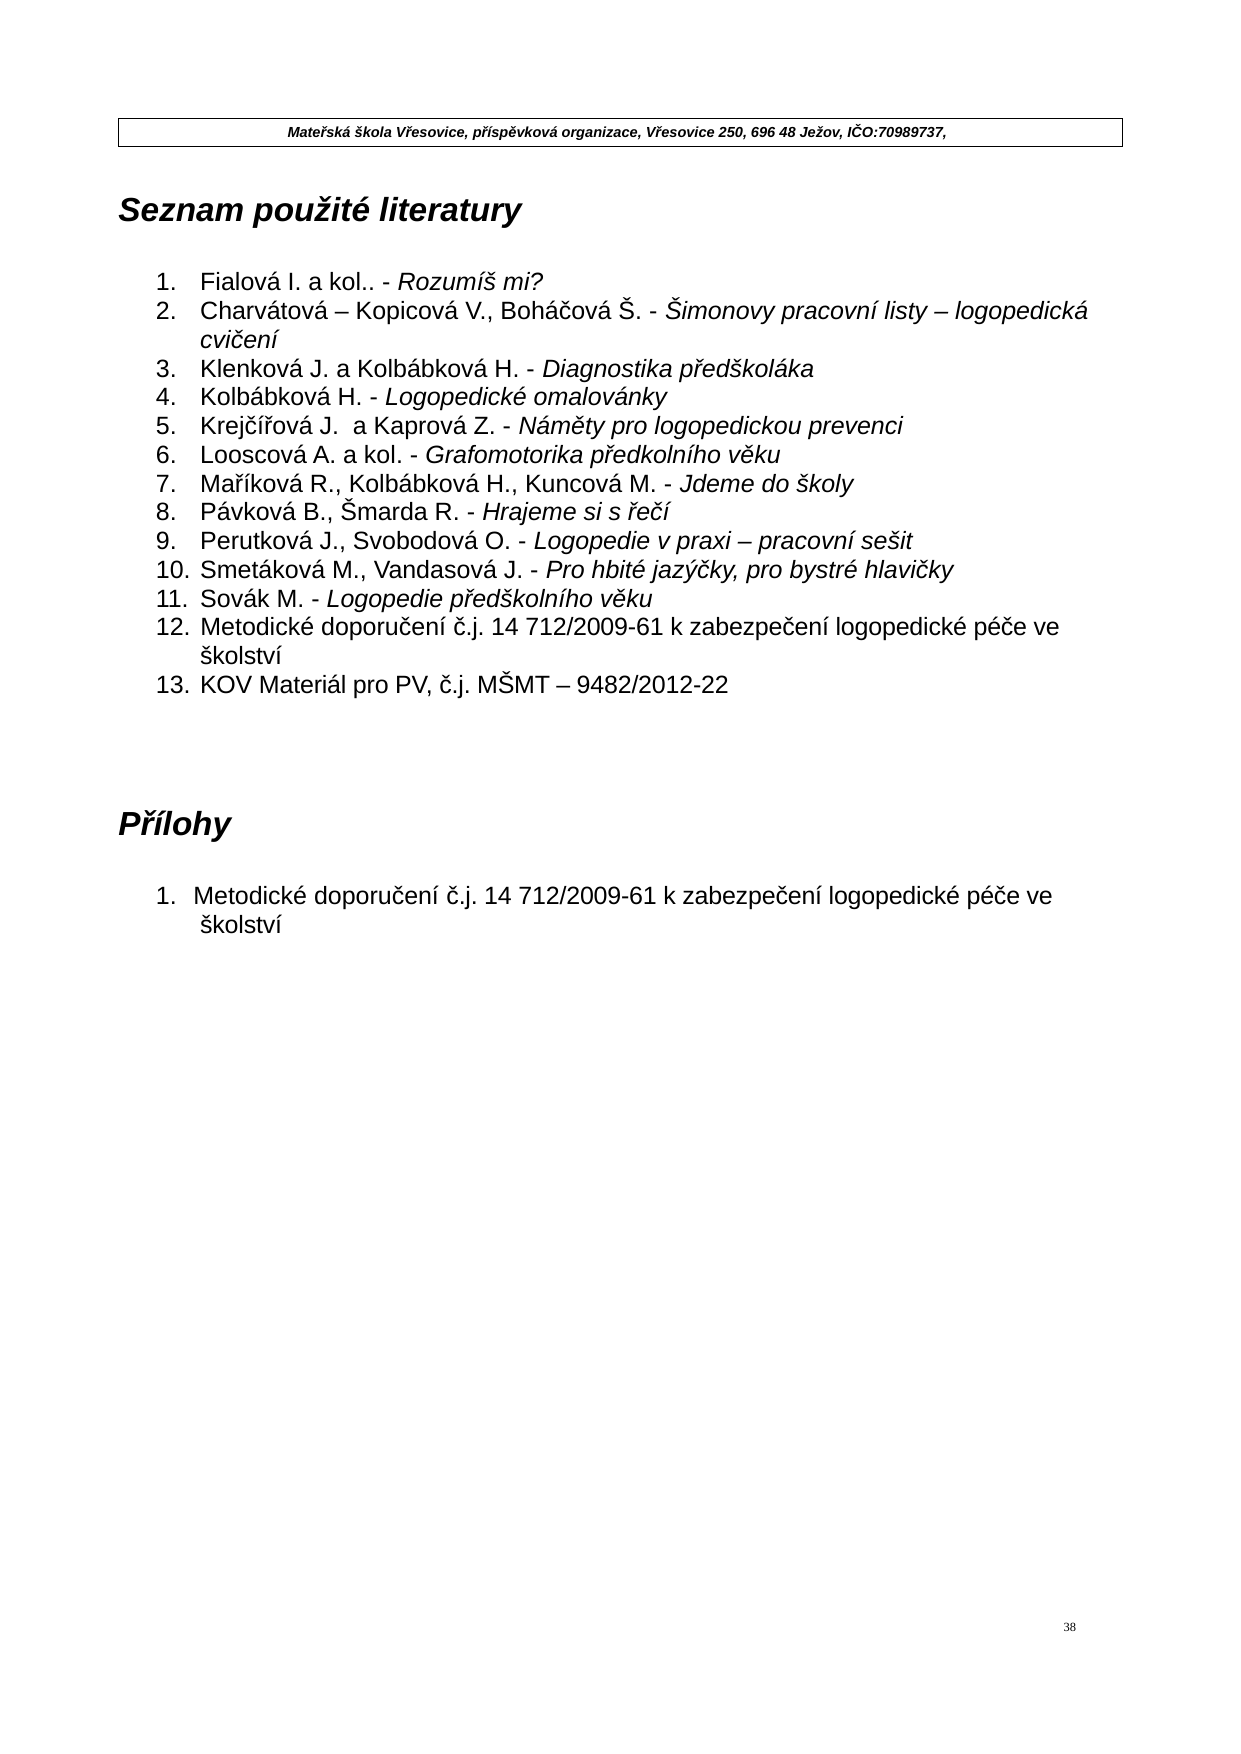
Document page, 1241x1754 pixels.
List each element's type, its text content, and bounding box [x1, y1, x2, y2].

list Metodické doporučení č.j. 14 712/2009-61 k zabezpečení logopedické péče ve [156, 881, 1122, 910]
list Klenková J. a Kolbábková H. - Diagnostika předškoláka [156, 353, 1122, 382]
list Metodické doporučení č.j. 14 712/2009-61 k zabezpečení logopedické péče ve [156, 612, 1122, 641]
list Kolbábková H. - Logopedické omalovánky [156, 382, 1122, 411]
list Fialová I. a kol.. - Rozumíš mi? [156, 267, 1122, 296]
list cvičení [156, 325, 1122, 353]
text Seznam použité literatury [118, 190, 1122, 229]
list Perutková J., Svobodová O. - Logopedie v praxi – pracovní sešit [156, 526, 1122, 555]
list Pávková B., Šmarda R. - Hrajeme si s řečí [156, 497, 1122, 526]
list Looscová A. a kol. - Grafomotorika předkolního věku [156, 440, 1122, 468]
text Přílohy [118, 804, 1122, 843]
list školství [156, 910, 1122, 938]
list Sovák M. - Logopedie předškolního věku [156, 583, 1122, 612]
list Charvátová – Kopicová V., Boháčová Š. - Šimonovy pracovní listy – logopedická [156, 296, 1122, 325]
list Maříková R., Kolbábková H., Kuncová M. - Jdeme do školy [156, 468, 1122, 497]
list školství [156, 641, 1122, 670]
list KOV Materiál pro PV, č.j. MŠMT – 9482/2012-22 [156, 670, 1122, 698]
list Smetáková M., Vandasová J. - Pro hbité jazýčky, pro bystré hlavičky [156, 555, 1122, 583]
list Krejčířová J. a Kaprová Z. - Náměty pro logopedickou prevenci [156, 411, 1122, 440]
